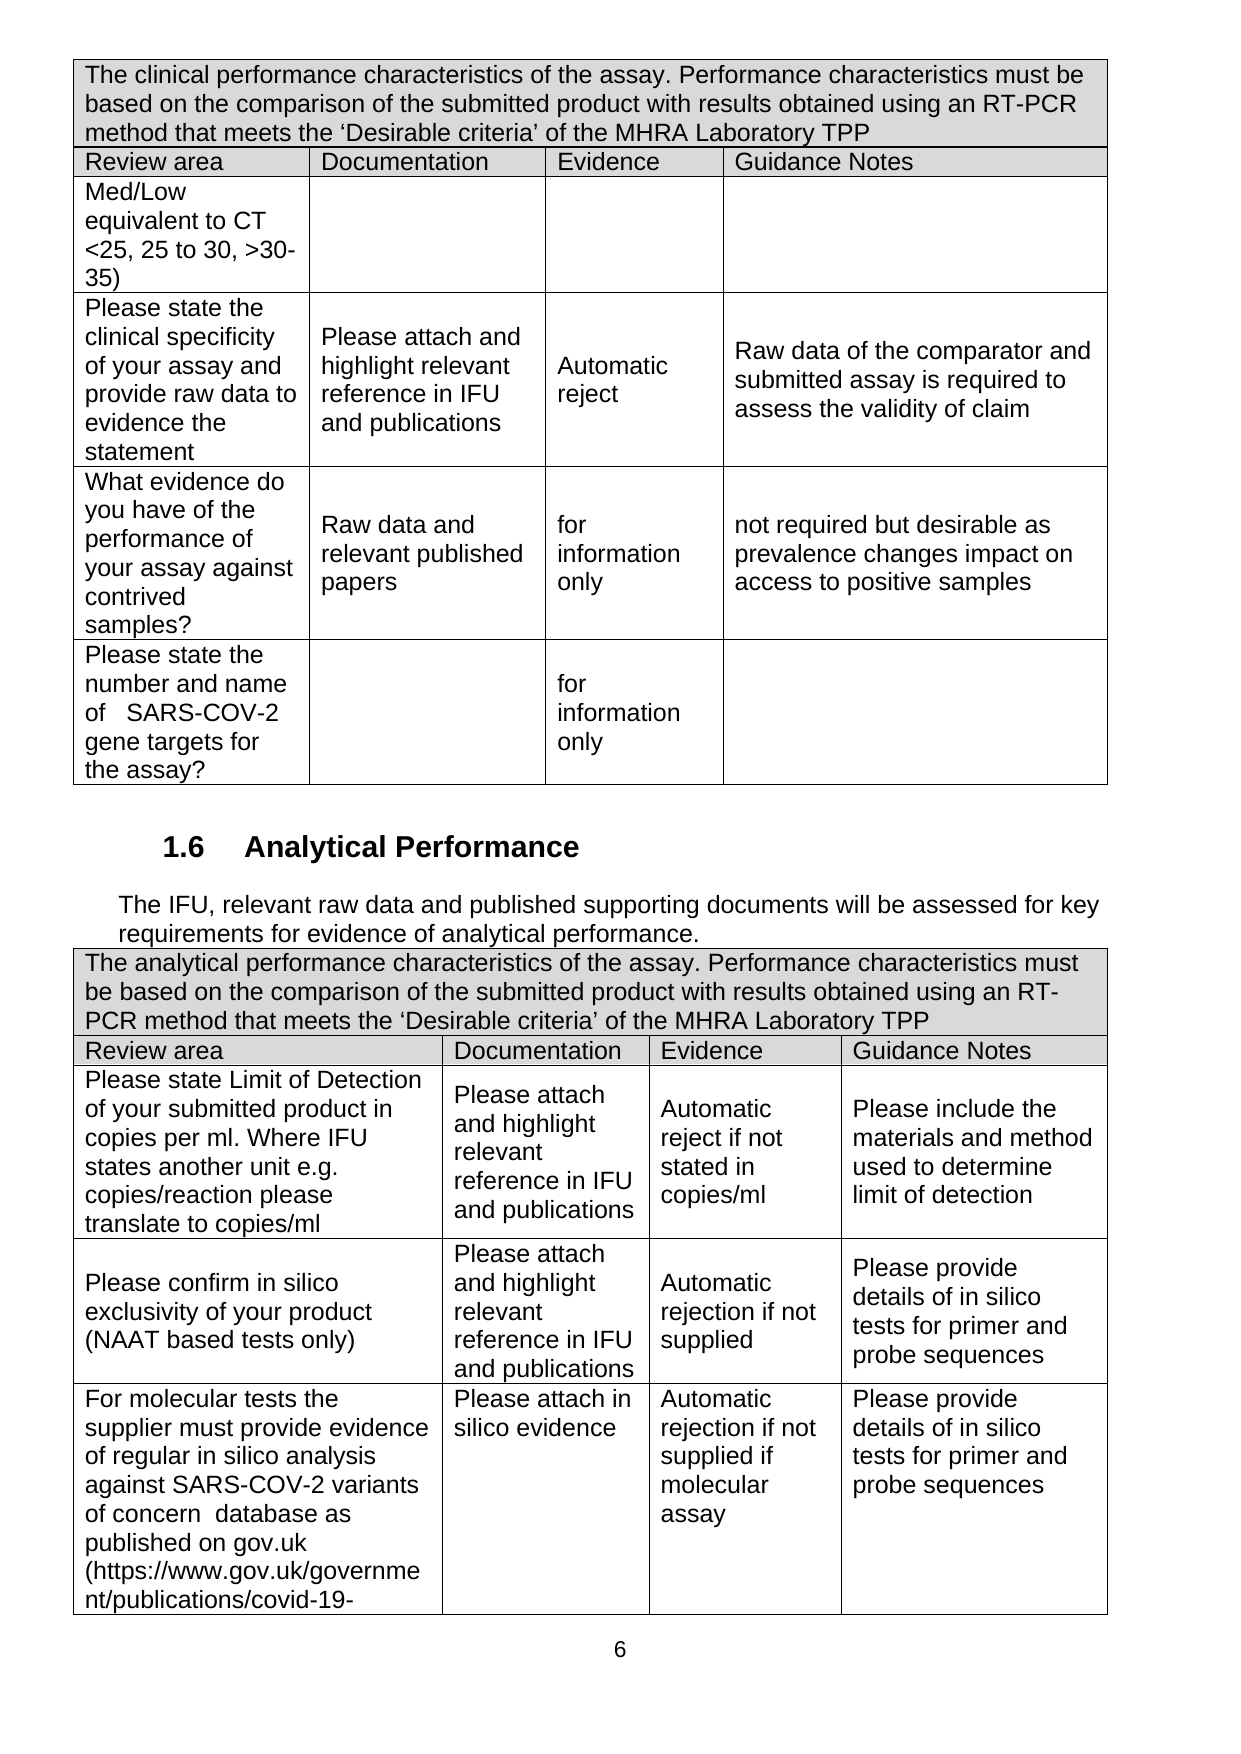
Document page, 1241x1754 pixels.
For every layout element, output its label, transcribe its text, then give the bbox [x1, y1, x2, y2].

table_cell Please provide details of in silico tests for primer and probe sequences [842, 1384, 1107, 1614]
table_cell Automatic rejection if not supplied if molecular assay [650, 1384, 841, 1614]
table_cell Please include the materials and method used to determine limit of detection [842, 1066, 1107, 1238]
table_cell Automatic reject [546, 293, 723, 466]
table_cell Review area [74, 148, 309, 176]
table_cell not required but desirable as prevalence changes impact on access to positive samples [724, 467, 1107, 639]
table_cell Please attach and highlight relevant reference in IFU and publications [310, 293, 545, 466]
table_cell Please attach and highlight relevant reference in IFU and publications [443, 1066, 649, 1238]
table_cell Raw data of the comparator and submitted assay is required to assess the validity of claim [724, 293, 1107, 466]
table_cell Automatic rejection if not supplied [650, 1239, 841, 1383]
table_cell Evidence [546, 148, 723, 176]
table_cell For molecular tests the supplier must provide evidence of regular in silico analysis against SARS-COV-2 variants of concern database as published on gov.uk (https://www.gov.uk/government/publications/covid-19- [74, 1384, 442, 1614]
table_cell [724, 640, 1107, 784]
table_cell Documentation [443, 1036, 649, 1064]
table_cell Please confirm in silico exclusivity of your product (NAAT based tests only) [74, 1239, 442, 1383]
table_cell Med/Low equivalent to CT <25, 25 to 30, >30-35) [74, 177, 309, 292]
table_cell Please state the clinical specificity of your assay and provide raw data to evidence the statement [74, 293, 309, 466]
table_cell [310, 177, 545, 292]
table_header The clinical performance characteristics of the assay. Performance characteristics must be based on the comparison of the submitted product with results obtained using an RT-PCR method that meets the ‘Desirable criteria’ of the MHRA Laboratory TPP [74, 60, 1107, 146]
table_cell Please attach and highlight relevant reference in IFU and publications [443, 1239, 649, 1383]
table_cell Automatic reject if not stated in copies/ml [650, 1066, 841, 1238]
table_cell Please state Limit of Detection of your submitted product in copies per ml. Where IFU states another unit e.g. copies/reaction please translate to copies/ml [74, 1066, 442, 1238]
table_cell Please state the number and name of SARS-COV-2 gene targets for the assay? [74, 640, 309, 784]
table_cell [310, 640, 545, 784]
table_cell Evidence [650, 1036, 841, 1064]
table_cell Please provide details of in silico tests for primer and probe sequences [842, 1239, 1107, 1383]
table_cell for information only [546, 640, 723, 784]
table_cell Raw data and relevant published papers [310, 467, 545, 639]
table_cell [546, 177, 723, 292]
table_cell Review area [74, 1036, 442, 1064]
table_cell Documentation [310, 148, 545, 176]
table_cell Guidance Notes [842, 1036, 1107, 1064]
table_cell for information only [546, 467, 723, 639]
table_cell Please attach in silico evidence [443, 1384, 649, 1614]
table_cell Guidance Notes [724, 148, 1107, 176]
table_cell [724, 177, 1107, 292]
subtitle Analytical Performance [162, 826, 1122, 865]
table_cell What evidence do you have of the performance of your assay against contrived samples? [74, 467, 309, 639]
text The IFU, relevant raw data and published supporting documents will be assessed for key requirements for evidence of analytical performance. [118, 890, 1122, 947]
table_header The analytical performance characteristics of the assay. Performance characteristics must be based on the comparison of the submitted product with results obtained using an RT-PCR method that meets the ‘Desirable criteria’ of the MHRA Laboratory TPP [74, 949, 1107, 1035]
